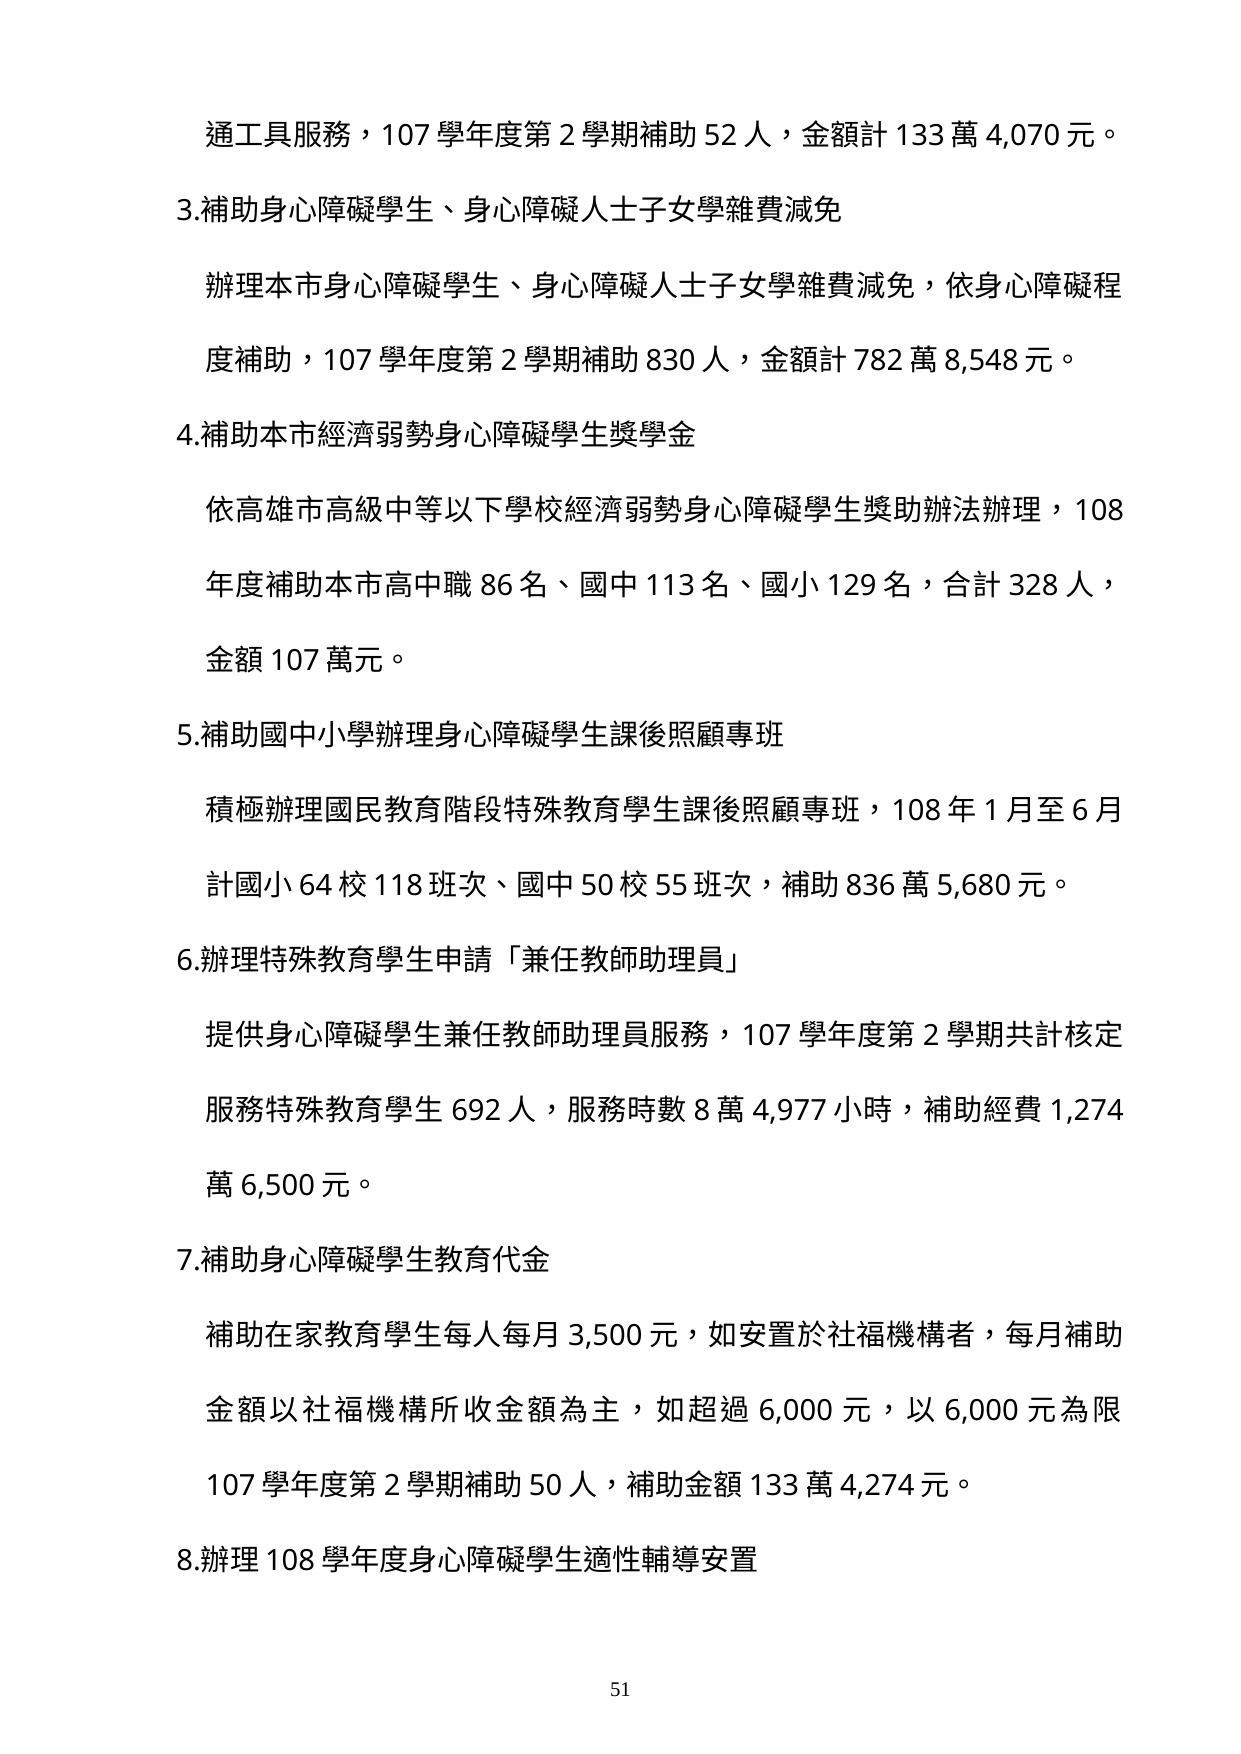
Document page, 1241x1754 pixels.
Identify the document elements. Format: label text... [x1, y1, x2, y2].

text 5.補助國中小學辦理身心障礙學生課後照顧專班 積極辦理國民教育階段特殊教育學生課後照顧專班，108年1月至6月計國小64校118班次、國中50校55班次，補助836萬5,680元。 [176, 689, 1124, 914]
text 8.辦理108學年度身心障礙學生適性輔導安置 [176, 1514, 1124, 1589]
text 3.補助身心障礙學生、身心障礙人士子女學雜費減免 辦理本市身心障礙學生、身心障礙人士子女學雜費減免，依身心障礙程度補助，107學年度第2學期補助830人，金額計782萬8,548元。 [176, 164, 1124, 389]
text 通工具服務，107學年度第2學期補助52人，金額計133萬4,070元。 [176, 89, 1124, 164]
text 4.補助本市經濟弱勢身心障礙學生獎學金 依高雄市高級中等以下學校經濟弱勢身心障礙學生獎助辦法辦理，108年度補助本市高中職86名、國中113名、國小129名，合計328人，金額107萬元。 [176, 389, 1124, 689]
text 6.辦理特殊教育學生申請「兼任教師助理員」 提供身心障礙學生兼任教師助理員服務，107學年度第2學期共計核定服務特殊教育學生692人，服務時數8萬4,977小時，補助經費1,274萬6,500元。 [176, 914, 1124, 1214]
text 7.補助身心障礙學生教育代金 補助在家教育學生每人每月3,500元，如安置於社福機構者，每月補助金額以社福機構所收金額為主，如超過6,000元，以6,000元為限。107學年度第2學期補助50人，補助金額133萬4,274元。 [176, 1214, 1124, 1514]
